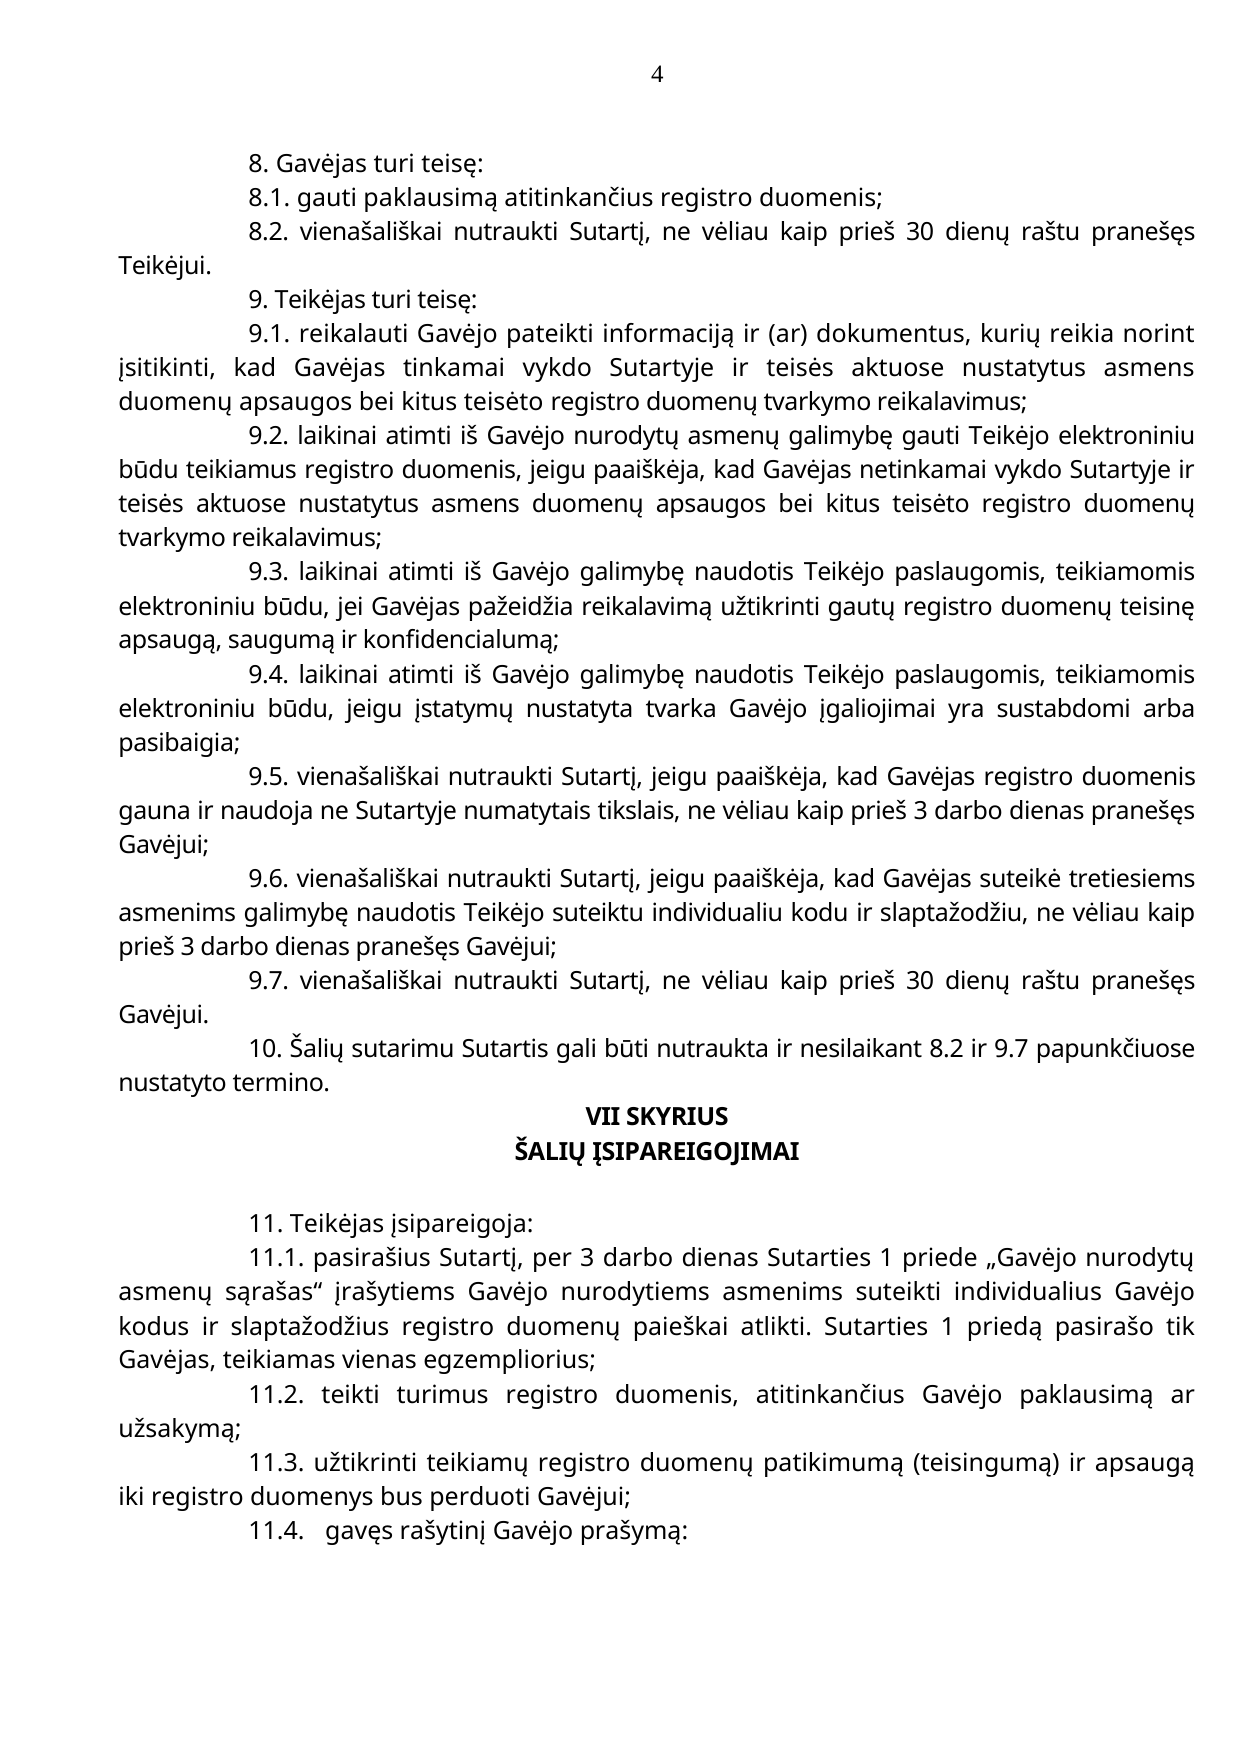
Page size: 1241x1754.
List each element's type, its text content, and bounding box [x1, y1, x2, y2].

text 8. Gavėjas turi teisę: [118, 145, 1196, 179]
text 9. Teikėjas turi teisę: [118, 282, 1196, 316]
text 11.3. užtikrinti teikiamų registro duomenų patikimumą (teisingumą) ir apsaugą iki registro duomenys bus perduoti Gavėjui; [118, 1444, 1196, 1512]
text 10. Šalių sutarimu Sutartis gali būti nutraukta ir nesilaikant 8.2 ir 9.7 papunkčiuose nustatyto termino. [118, 1031, 1196, 1099]
text 9.4. laikinai atimti iš Gavėjo galimybę naudotis Teikėjo paslaugomis, teikiamomis elektroniniu būdu, jeigu įstatymų nustatyta tvarka Gavėjo įgaliojimai yra sustabdomi arba pasibaigia; [118, 656, 1196, 758]
text ŠALIŲ ĮSIPAREIGOJIMAI [118, 1133, 1196, 1167]
text VII SKYRIUS [118, 1099, 1196, 1133]
text 11.4. gavęs rašytinį Gavėjo prašymą: [118, 1512, 1196, 1547]
text 11.1. pasirašius Sutartį, per 3 darbo dienas Sutarties 1 priede „Gavėjo nurodytų asmenų sąrašas“ įrašytiems Gavėjo nurodytiems asmenims suteikti individualius Gavėjo kodus ir slaptažodžius registro duomenų paieškai atlikti. Sutarties 1 priedą pasirašo tik Gavėjas, teikiamas vienas egzempliorius; [118, 1240, 1196, 1376]
text 8.2. vienašališkai nutraukti Sutartį, ne vėliau kaip prieš 30 dienų raštu pranešęs Teikėjui. [118, 213, 1196, 282]
text 11.2. teikti turimus registro duomenis, atitinkančius Gavėjo paklausimą ar užsakymą; [118, 1376, 1196, 1444]
text 9.5. vienašališkai nutraukti Sutartį, jeigu paaiškėja, kad Gavėjas registro duomenis gauna ir naudoja ne Sutartyje numatytais tikslais, ne vėliau kaip prieš 3 darbo dienas pranešęs Gavėjui; [118, 758, 1196, 861]
text 9.3. laikinai atimti iš Gavėjo galimybę naudotis Teikėjo paslaugomis, teikiamomis elektroniniu būdu, jei Gavėjas pažeidžia reikalavimą užtikrinti gautų registro duomenų teisinę apsaugą, saugumą ir konfidencialumą; [118, 554, 1196, 656]
text 11. Teikėjas įsipareigoja: [118, 1206, 1196, 1240]
text 9.1. reikalauti Gavėjo pateikti informaciją ir (ar) dokumentus, kurių reikia norint įsitikinti, kad Gavėjas tinkamai vykdo Sutartyje ir teisės aktuose nustatytus asmens duomenų apsaugos bei kitus teisėto registro duomenų tvarkymo reikalavimus; [118, 316, 1196, 418]
text 9.2. laikinai atimti iš Gavėjo nurodytų asmenų galimybę gauti Teikėjo elektroniniu būdu teikiamus registro duomenis, jeigu paaiškėja, kad Gavėjas netinkamai vykdo Sutartyje ir teisės aktuose nustatytus asmens duomenų apsaugos bei kitus teisėto registro duomenų tvarkymo reikalavimus; [118, 418, 1196, 554]
text 8.1. gauti paklausimą atitinkančius registro duomenis; [118, 179, 1196, 213]
text 9.7. vienašališkai nutraukti Sutartį, ne vėliau kaip prieš 30 dienų raštu pranešęs Gavėjui. [118, 963, 1196, 1031]
text 9.6. vienašališkai nutraukti Sutartį, jeigu paaiškėja, kad Gavėjas suteikė tretiesiems asmenims galimybę naudotis Teikėjo suteiktu individualiu kodu ir slaptažodžiu, ne vėliau kaip prieš 3 darbo dienas pranešęs Gavėjui; [118, 861, 1196, 963]
